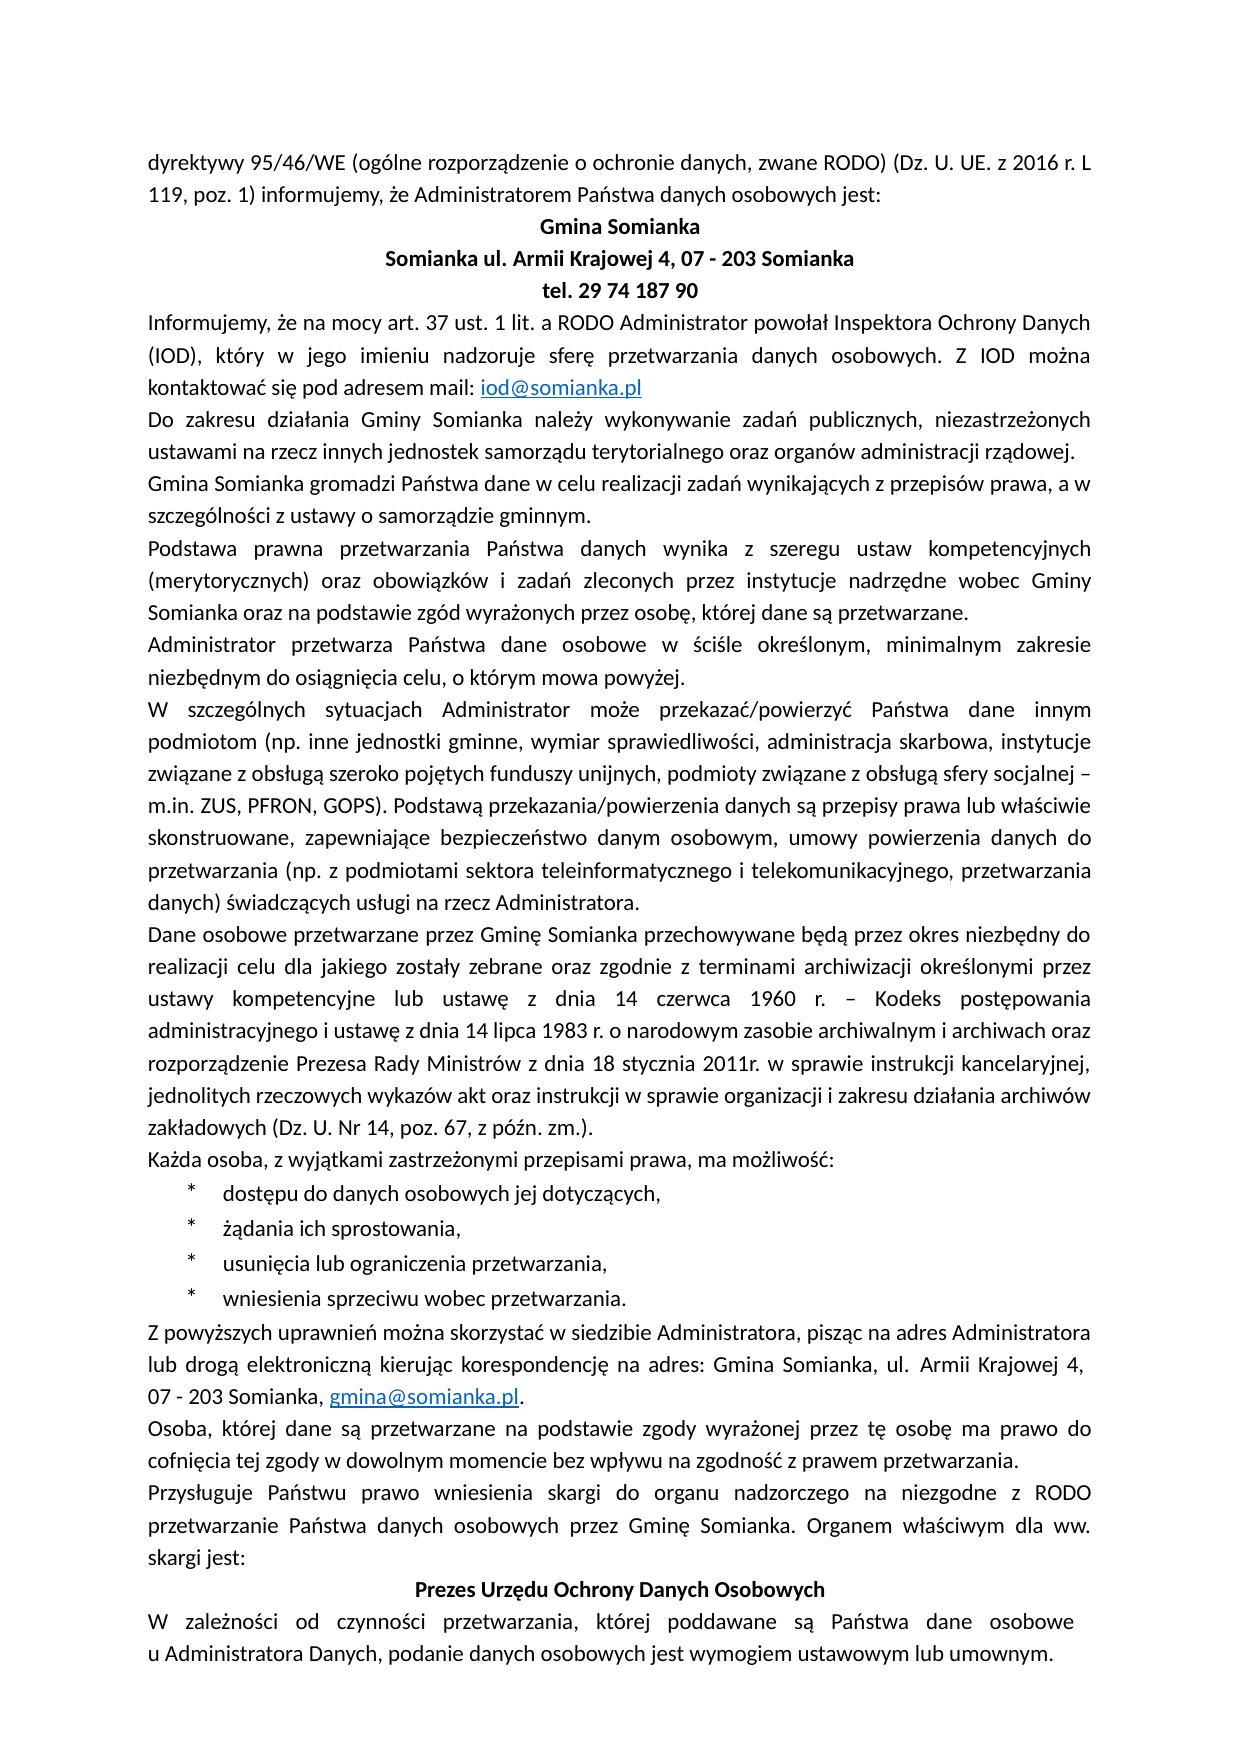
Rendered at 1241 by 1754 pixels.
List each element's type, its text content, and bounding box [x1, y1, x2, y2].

text Somianka ul. Armii Krajowej 4, 07 - 203 Somianka [148, 244, 1093, 272]
text Osoba, której dane są przetwarzane na podstawie zgody wyrażonej przez tę osobę ma prawo do cofnięcia tej zgody w dowolnym momencie bez wpływu na zgodność z prawem przetwarzania. [148, 1414, 1093, 1474]
text Prezes Urzędu Ochrony Danych Osobowych [148, 1575, 1093, 1603]
text dyrektywy 95/46/WE (ogólne rozporządzenie o ochronie danych, zwane RODO) (Dz. U. UE. z 2016 r. L 119, poz. 1) informujemy, że Administratorem Państwa danych osobowych jest: [148, 148, 1093, 208]
text Informujemy, że na mocy art. 37 ust. 1 lit. a RODO Administrator powołał Inspektora Ochrony Danych (IOD), który w jego imieniu nadzoruje sferę przetwarzania danych osobowych. Z IOD można kontaktować się pod adresem mail: iod@somianka.pl [148, 308, 1093, 401]
text Administrator przetwarza Państwa dane osobowe w ściśle określonym, minimalnym zakresie niezbędnym do osiągnięcia celu, o którym mowa powyżej. [148, 630, 1093, 691]
list wniesienia sprzeciwu wobec przetwarzania. [185, 1283, 1093, 1313]
text Podstawa prawna przetwarzania Państwa danych wynika z szeregu ustaw kompetencyjnych (merytorycznych) oraz obowiązków i zadań zleconych przez instytucje nadrzędne wobec Gminy Somianka oraz na podstawie zgód wyrażonych przez osobę, której dane są przetwarzane. [148, 534, 1093, 626]
text Do zakresu działania Gminy Somianka należy wykonywanie zadań publicznych, niezastrzeżonych ustawami na rzecz innych jednostek samorządu terytorialnego oraz organów administracji rządowej. [148, 405, 1093, 465]
text Dane osobowe przetwarzane przez Gminę Somianka przechowywane będą przez okres niezbędny do realizacji celu dla jakiego zostały zebrane oraz zgodnie z terminami archiwizacji określonymi przez ustawy kompetencyjne lub ustawę z dnia 14 czerwca 1960 r. – Kodeks postępowania administracyjnego i ustawę z dnia 14 lipca 1983 r. o narodowym zasobie archiwalnym i archiwach oraz rozporządzenie Prezesa Rady Ministrów z dnia 18 stycznia 2011r. w sprawie instrukcji kancelaryjnej, jednolitych rzeczowych wykazów akt oraz instrukcji w sprawie organizacji i zakresu działania archiwów zakładowych (Dz. U. Nr 14, poz. 67, z późn. zm.). [148, 920, 1093, 1141]
list dostępu do danych osobowych jej dotyczących, [185, 1178, 1093, 1208]
text Gmina Somianka [148, 212, 1093, 240]
text Gmina Somianka gromadzi Państwa dane w celu realizacji zadań wynikających z przepisów prawa, a w szczególności z ustawy o samorządzie gminnym. [148, 469, 1093, 530]
text W zależności od czynności przetwarzania, której poddawane są Państwa dane osobowe u Administratora Danych, podanie danych osobowych jest wymogiem ustawowym lub umownym. [148, 1607, 1093, 1667]
text tel. 29 74 187 90 [148, 276, 1093, 304]
text Każda osoba, z wyjątkami zastrzeżonymi przepisami prawa, ma możliwość: [148, 1145, 1093, 1173]
list usunięcia lub ograniczenia przetwarzania, [185, 1248, 1093, 1278]
text Z powyższych uprawnień można skorzystać w siedzibie Administratora, pisząc na adres Administratora lub drogą elektroniczną kierując korespondencję na adres: Gmina Somianka, ul. Armii Krajowej 4, 07 - 203 Somianka, gmina@somianka.pl. [148, 1318, 1093, 1410]
text W szczególnych sytuacjach Administrator może przekazać/powierzyć Państwa dane innym podmiotom (np. inne jednostki gminne, wymiar sprawiedliwości, administracja skarbowa, instytucje związane z obsługą szeroko pojętych funduszy unijnych, podmioty związane z obsługą sfery socjalnej – m.in. ZUS, PFRON, GOPS). Podstawą przekazania/powierzenia danych są przepisy prawa lub właściwie skonstruowane, zapewniające bezpieczeństwo danym osobowym, umowy powierzenia danych do przetwarzania (np. z podmiotami sektora teleinformatycznego i telekomunikacyjnego, przetwarzania danych) świadczących usługi na rzecz Administratora. [148, 695, 1093, 916]
text Przysługuje Państwu prawo wniesienia skargi do organu nadzorczego na niezgodne z RODO przetwarzanie Państwa danych osobowych przez Gminę Somianka. Organem właściwym dla ww. skargi jest: [148, 1478, 1093, 1571]
list żądania ich sprostowania, [185, 1213, 1093, 1243]
